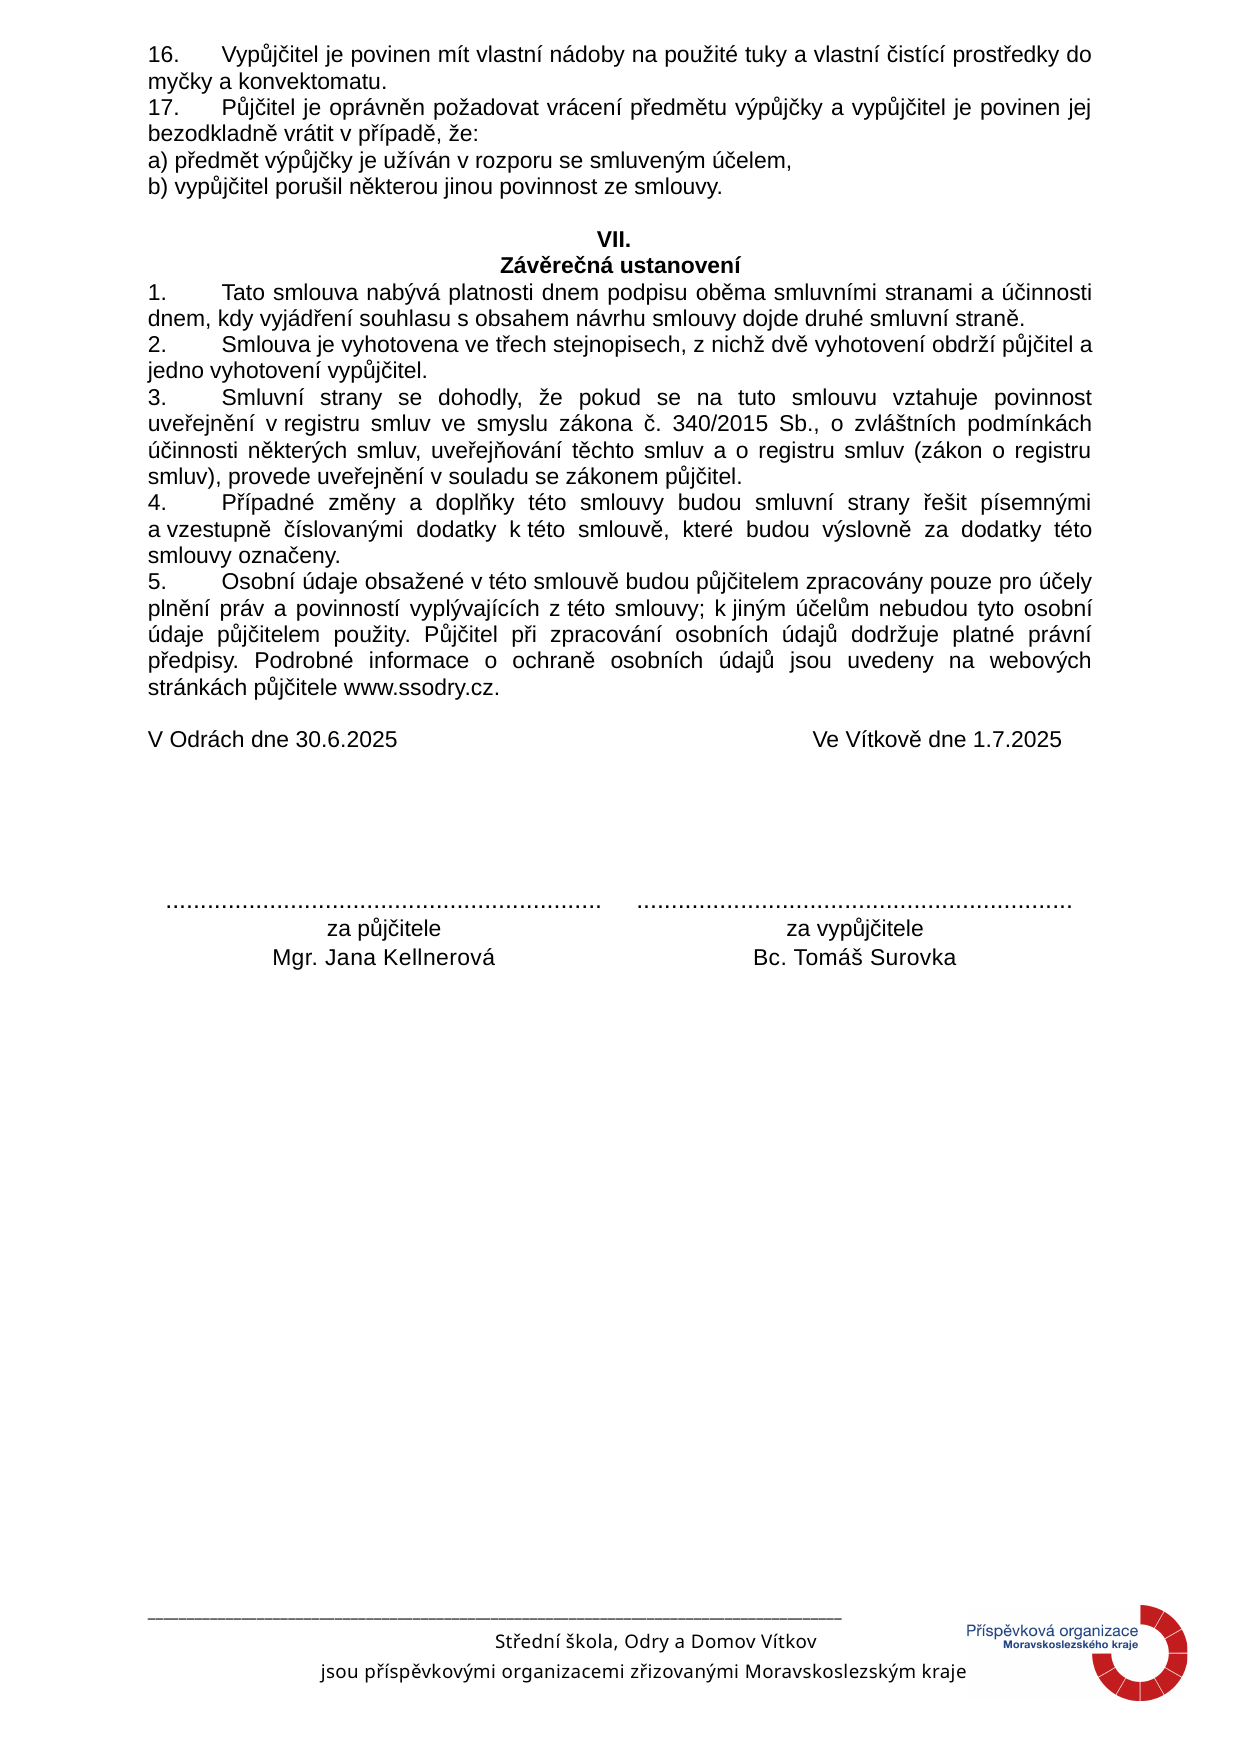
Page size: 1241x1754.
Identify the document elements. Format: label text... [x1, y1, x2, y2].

list Tato smlouva nabývá platnosti dnem podpisu oběma smluvními stranami a účinnosti dnem, kdy vyjádření souhlasu s obsahem návrhu smlouvy dojde druhé smluvní straně. [148, 278, 1093, 331]
text Závěrečná ustanovení [148, 252, 1093, 278]
text za půjčitele za vypůjčitele [148, 913, 1093, 942]
list Vypůjčitel je povinen mít vlastní nádoby na použité tuky a vlastní čistící prostředky do myčky a konvektomatu. [148, 41, 1093, 94]
text V Odrách dne 30.6.2025 Ve Vítkově dne 1.7.2025 [148, 726, 1093, 753]
text a) předmět výpůjčky je užíván v rozporu se smluveným účelem, [148, 147, 1093, 173]
text b) vypůjčitel porušil některou jinou povinnost ze smlouvy. [148, 173, 1093, 199]
text VII. [148, 226, 1093, 252]
text ............................................................... ............................................................... [148, 884, 1093, 913]
list Osobní údaje obsažené v této smlouvě budou půjčitelem zpracovány pouze pro účely plnění práv a povinností vyplývajících z této smlouvy; k jiným účelům nebudou tyto osobní údaje půjčitelem použity. Půjčitel při zpracování osobních údajů dodržuje platné právní předpisy. Podrobné informace o ochraně osobních údajů jsou uvedeny na webových stránkách půjčitele www.ssodry.cz. [148, 568, 1093, 700]
list Smlouva je vyhotovena ve třech stejnopisech, z nichž dvě vyhotovení obdrží půjčitel a jedno vyhotovení vypůjčitel. [148, 331, 1093, 384]
list Smluvní strany se dohodly, že pokud se na tuto smlouvu vztahuje povinnost uveřejnění v registru smluv ve smyslu zákona č. 340/2015 Sb., o zvláštních podmínkách účinnosti některých smluv, uveřejňování těchto smluv a o registru smluv (zákon o registru smluv), provede uveřejnění v souladu se zákonem půjčitel. [148, 384, 1093, 489]
list Půjčitel je oprávněn požadovat vrácení předmětu výpůjčky a vypůjčitel je povinen jej bezodkladně vrátit v případě, že: [148, 94, 1093, 147]
list Případné změny a doplňky této smlouvy budou smluvní strany řešit písemnými a vzestupně číslovanými dodatky k této smlouvě, které budou výslovně za dodatky této smlouvy označeny. [148, 489, 1093, 568]
text Mgr. Jana Kellnerová Bc. Tomáš Surovka [148, 942, 1093, 971]
